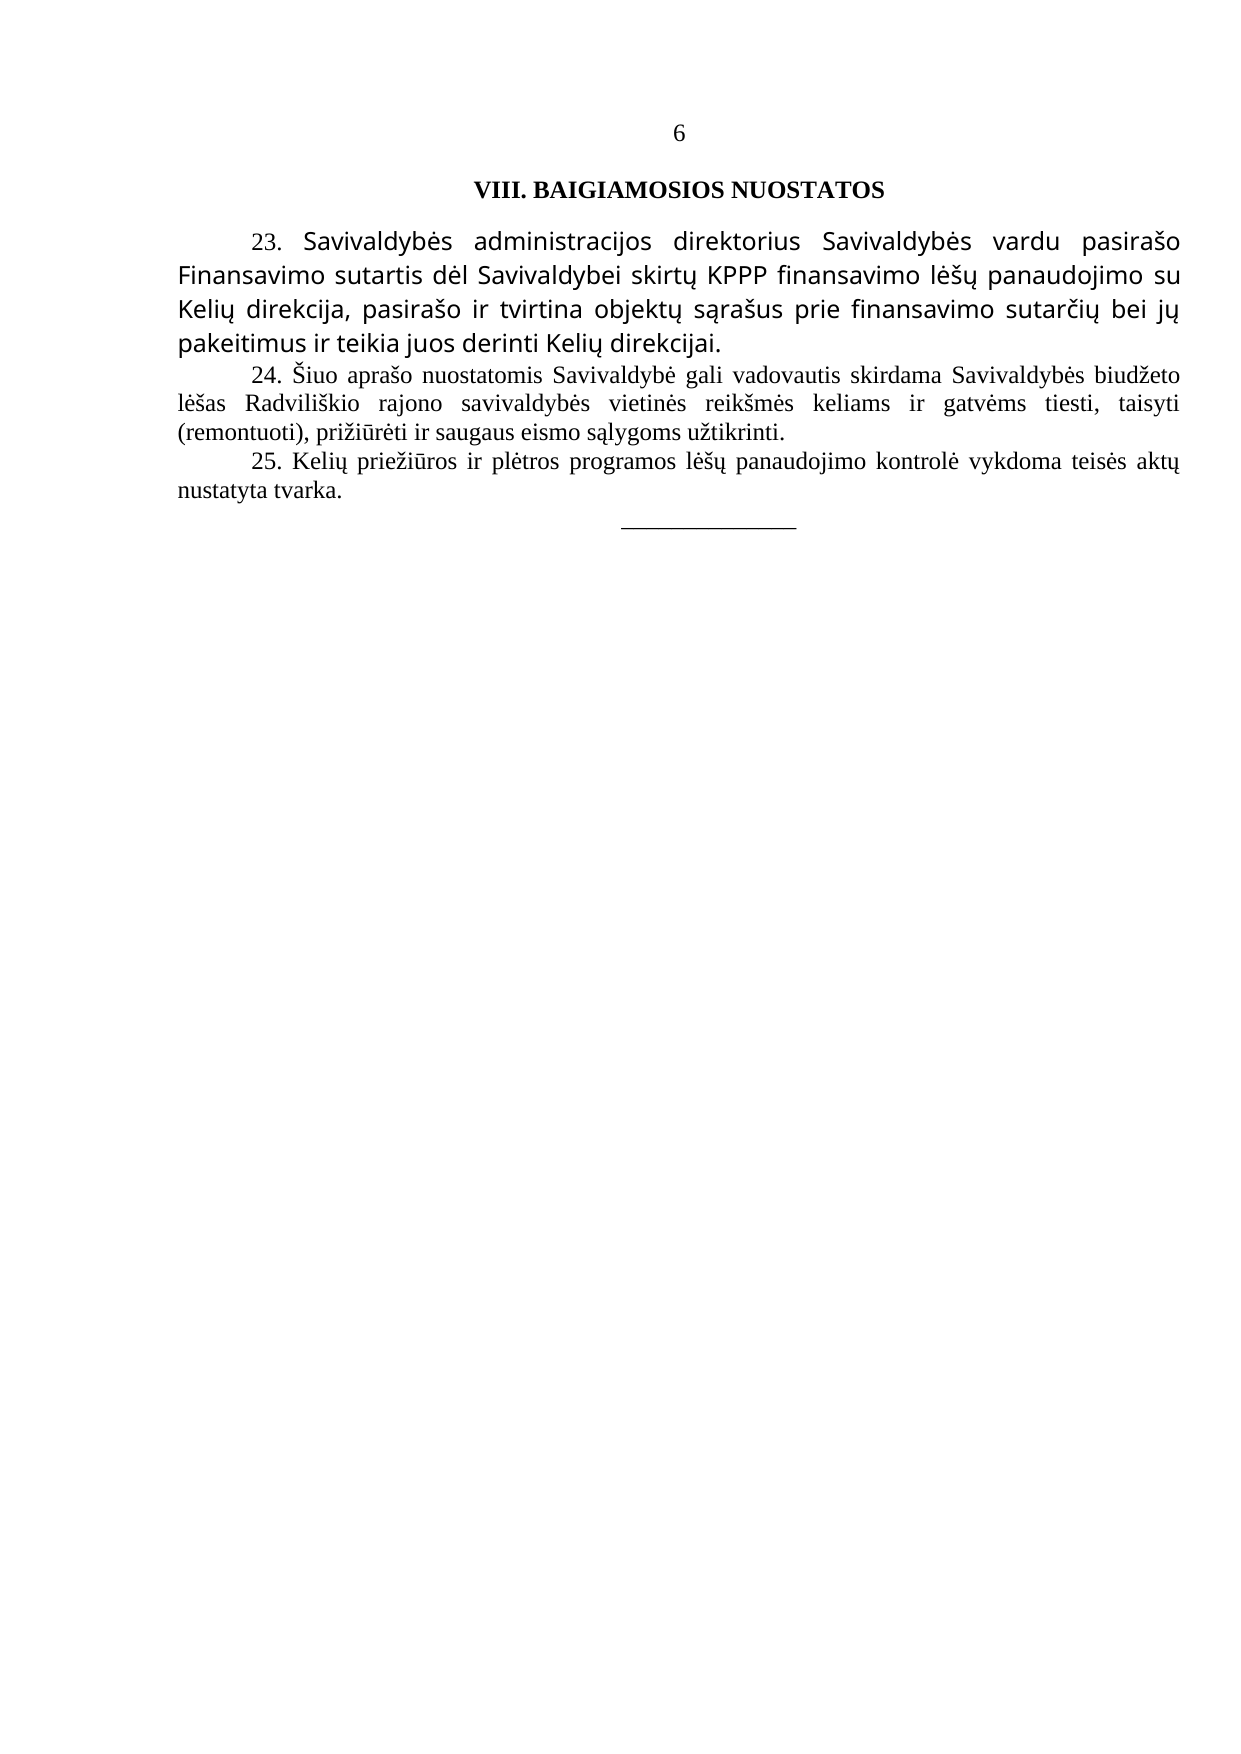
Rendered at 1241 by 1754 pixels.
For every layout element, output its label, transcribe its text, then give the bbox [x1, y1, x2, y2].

text ______________ [177, 503, 1181, 532]
text VIII. BAIGIAMOSIOS NUOSTATOS [177, 176, 1181, 204]
text 23. Savivaldybės administracijos direktorius Savivaldybės vardu pasirašo Finansavimo sutartis dėl Savivaldybei skirtų KPPP finansavimo lėšų panaudojimo su Kelių direkcija, pasirašo ir tvirtina objektų sąrašus prie finansavimo sutarčių bei jų pakeitimus ir teikia juos derinti Kelių direkcijai. [177, 223, 1181, 360]
text 24. Šiuo aprašo nuostatomis Savivaldybė gali vadovautis skirdama Savivaldybės biudžeto lėšas Radviliškio rajono savivaldybės vietinės reikšmės keliams ir gatvėms tiesti, taisyti (remontuoti), prižiūrėti ir saugaus eismo sąlygoms užtikrinti. [177, 360, 1181, 446]
text 25. Kelių priežiūros ir plėtros programos lėšų panaudojimo kontrolė vykdoma teisės aktų nustatyta tvarka. [177, 446, 1181, 503]
